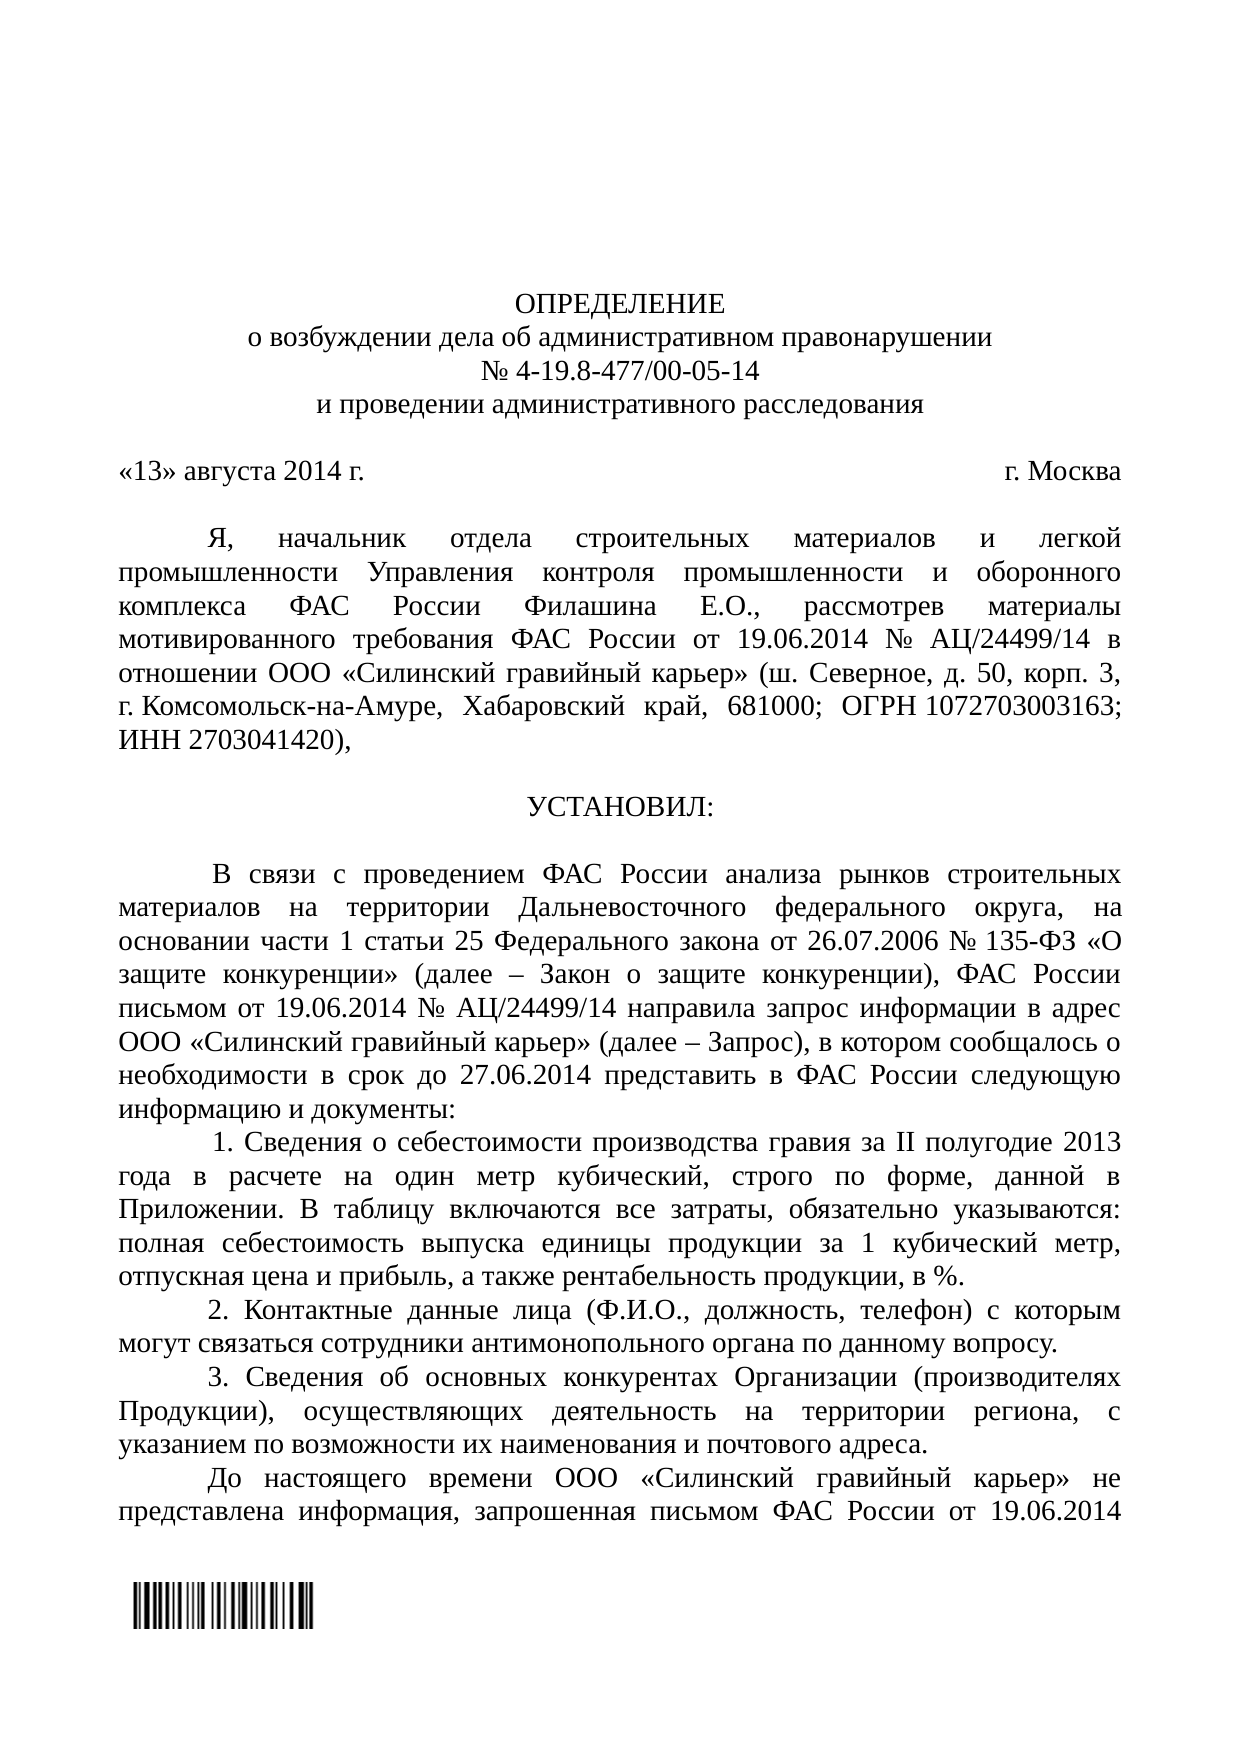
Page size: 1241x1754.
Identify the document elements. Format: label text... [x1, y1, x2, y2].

text 1. Сведения о себестоимости производства гравия за II полугодие 2013 года в расчете на один метр кубический, строго по форме, данной в Приложении. В таблицу включаются все затраты, обязательно указываются: полная себестоимость выпуска единицы продукции за 1 кубический метр, отпускная цена и прибыль, а также рентабельность продукции, в %. [118, 1124, 1122, 1292]
text и проведении административного расследования [118, 386, 1122, 420]
text Я, начальник отдела строительных материалов и легкой промышленности Управления контроля промышленности и оборонного комплекса ФАС России Филашина Е.О., рассмотрев материалы мотивированного требования ФАС России от 19.06.2014 № АЦ/24499/14 в отношении ООО «Силинский гравийный карьер» (ш. Северное, д. 50, корп. 3, г. Комсомольск-на-Амуре, Хабаровский край, 681000; ОГРН 1072703003163; ИНН 2703041420), [118, 521, 1122, 755]
text № 4-19.8-477/00-05-14 [118, 353, 1122, 386]
text В связи с проведением ФАС России анализа рынков строительных материалов на территории Дальневосточного федерального округа, на основании части 1 статьи 25 Федерального закона от 26.07.2006 № 135-ФЗ «О защите конкуренции» (далее – Закон о защите конкуренции), ФАС России письмом от 19.06.2014 № АЦ/24499/14 направила запрос информации в адрес ООО «Силинский гравийный карьер» (далее – Запрос), в котором сообщалось о необходимости в срок до 27.06.2014 представить в ФАС России следующую информацию и документы: [118, 856, 1122, 1124]
text УСТАНОВИЛ: [118, 789, 1122, 822]
text 3. Сведения об основных конкурентах Организации (производителях Продукции), осуществляющих деятельность на территории региона, с указанием по возможности их наименования и почтового адреса. [118, 1359, 1122, 1460]
text ОПРЕДЕЛЕНИЕ [118, 286, 1122, 319]
text До настоящего времени ООО «Силинский гравийный карьер» не представлена информация, запрошенная письмом ФАС России от 19.06.2014 [118, 1460, 1122, 1527]
text «13» августа 2014 г. г. Москва [118, 453, 1122, 487]
text 2. Контактные данные лица (Ф.И.О., должность, телефон) с которым могут связаться сотрудники антимонопольного органа по данному вопросу. [118, 1292, 1122, 1359]
picture [118, 1582, 331, 1629]
text о возбуждении дела об административном правонарушении [118, 319, 1122, 353]
